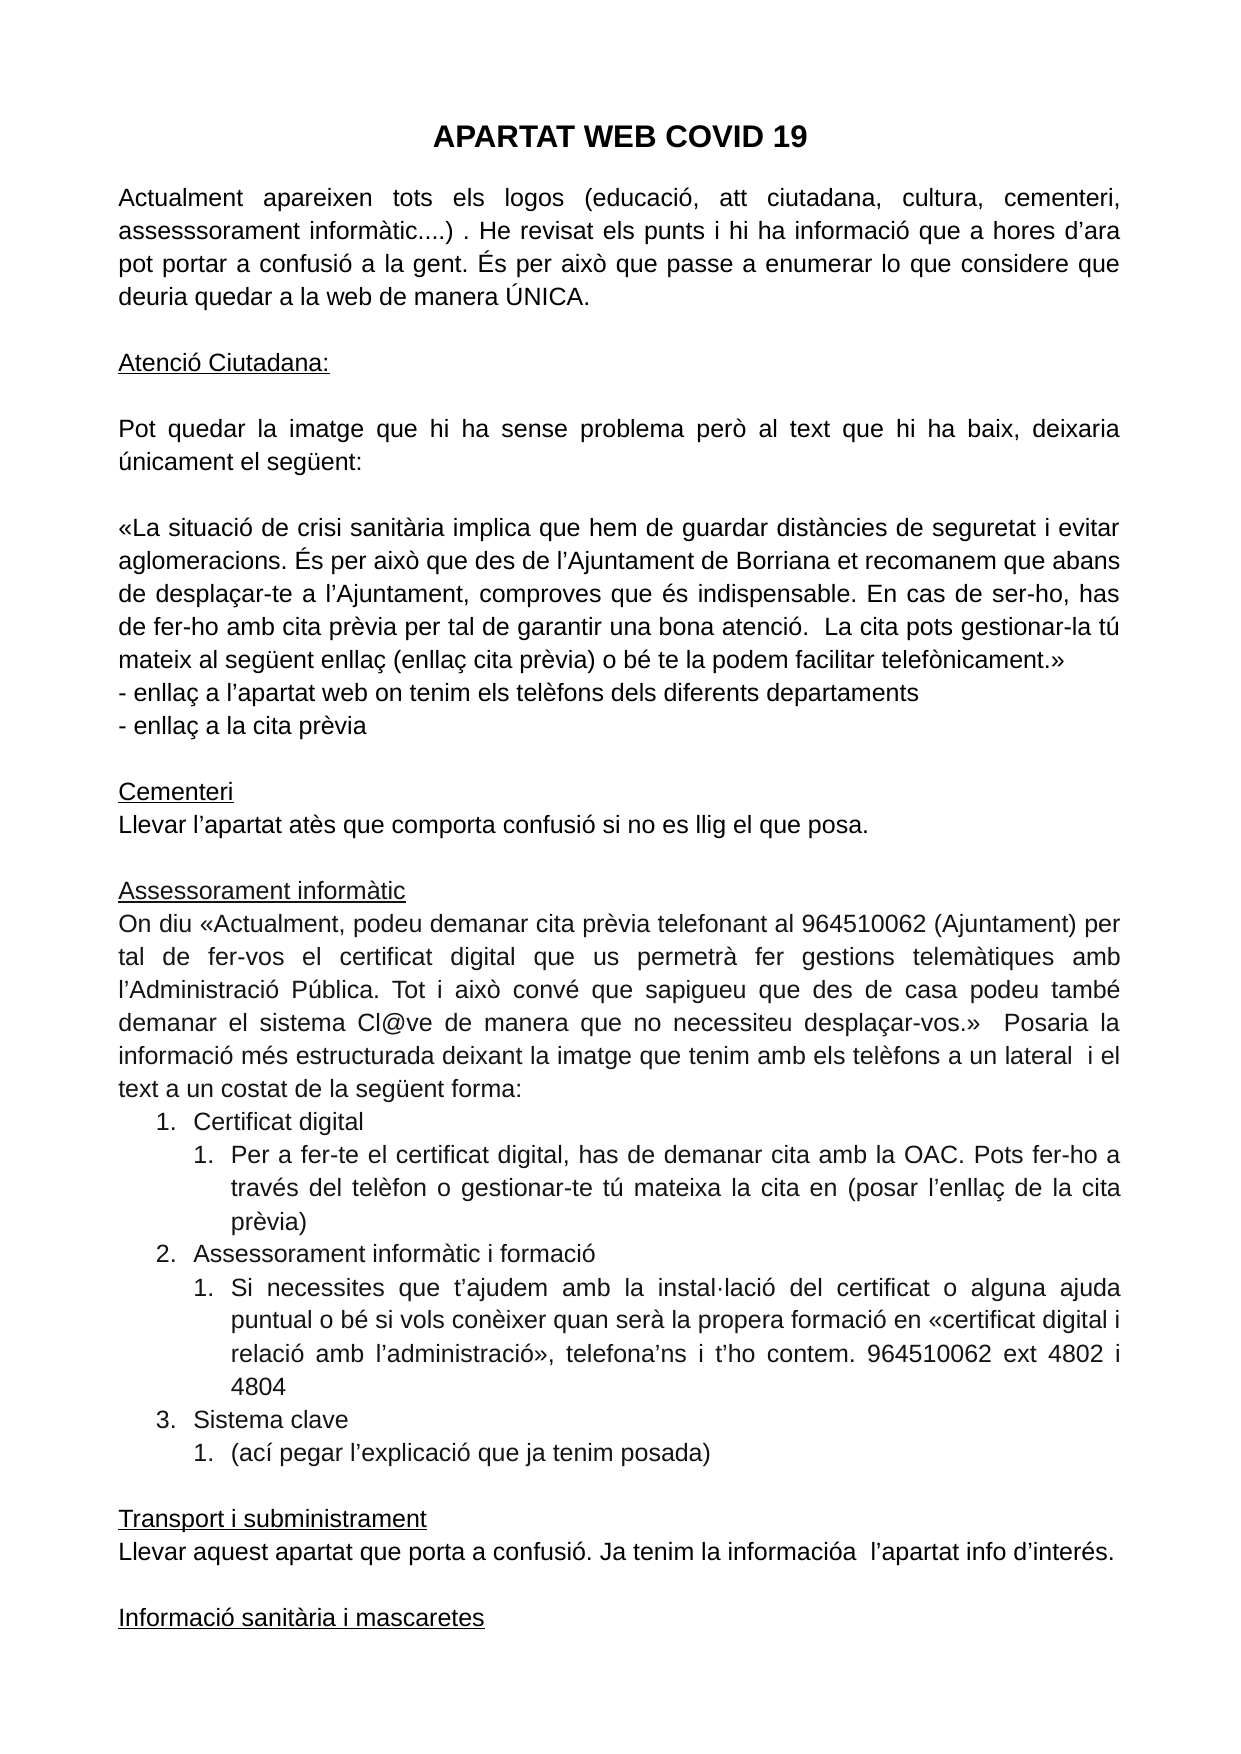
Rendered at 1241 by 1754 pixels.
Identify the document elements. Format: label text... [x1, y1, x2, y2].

list Si necessites que t’ajudem amb la instal·lació del certificat o alguna ajuda puntual o bé si vols conèixer quan serà la propera formació en «certificat digital i relació amb l’administració», telefona’ns i t’ho contem. 964510062 ext 4802 i 4804 [193, 1272, 1122, 1400]
text - enllaç a la cita prèvia [118, 711, 1122, 740]
text Assessorament informàtic [118, 876, 1122, 905]
list Per a fer-te el certificat digital, has de demanar cita amb la OAC. Pots fer-ho a través del telèfon o gestionar-te tú mateixa la cita en (posar l’enllaç de la cita prèvia) [193, 1140, 1122, 1235]
text On diu «Actualment, podeu demanar cita prèvia telefonant al 964510062 (Ajuntament) per tal de fer-vos el certificat digital que us permetrà fer gestions telemàtiques amb l’Administració Pública. Tot i això convé que sapigueu que des de casa podeu també demanar el sistema Cl@ve de manera que no necessiteu desplaçar-vos.» Posaria la informació més estructurada deixant la imatge que tenim amb els telèfons a un lateral i el text a un costat de la següent forma: [118, 909, 1122, 1103]
text APARTAT WEB COVID 19 [118, 118, 1122, 154]
text Cementeri [118, 777, 1122, 806]
text Atenció Ciutadana: [118, 348, 1122, 377]
text - enllaç a l’apartat web on tenim els telèfons dels diferents departaments [118, 678, 1122, 707]
list (ací pegar l’explicació que ja tenim posada) [193, 1438, 1122, 1466]
text «La situació de crisi sanitària implica que hem de guardar distàncies de seguretat i evitar aglomeracions. És per això que des de l’Ajuntament de Borriana et recomanem que abans de desplaçar-te a l’Ajuntament, comproves que és indispensable. En cas de ser-ho, has de fer-ho amb cita prèvia per tal de garantir una bona atenció. La cita pots gestionar-la tú mateix al següent enllaç (enllaç cita prèvia) o bé te la podem facilitar telefònicament.» [118, 513, 1122, 674]
text Pot quedar la imatge que hi ha sense problema però al text que hi ha baix, deixaria únicament el següent: [118, 414, 1122, 476]
list Assessorament informàtic i formació [156, 1239, 1122, 1268]
list Sistema clave [156, 1404, 1122, 1433]
text Transport i subministrament [118, 1504, 1122, 1532]
list Certificat digital [156, 1107, 1122, 1136]
text Llevar l’apartat atès que comporta confusió si no es llig el que posa. [118, 810, 1122, 839]
text Informació sanitària i mascaretes [118, 1603, 1122, 1631]
text Actualment apareixen tots els logos (educació, att ciutadana, cultura, cementeri, assesssorament informàtic....) . He revisat els punts i hi ha informació que a hores d’ara pot portar a confusió a la gent. És per això que passe a enumerar lo que considere que deuria quedar a la web de manera ÚNICA. [118, 183, 1122, 311]
text Llevar aquest apartat que porta a confusió. Ja tenim la informacióa l’apartat info d’interés. [118, 1537, 1122, 1565]
